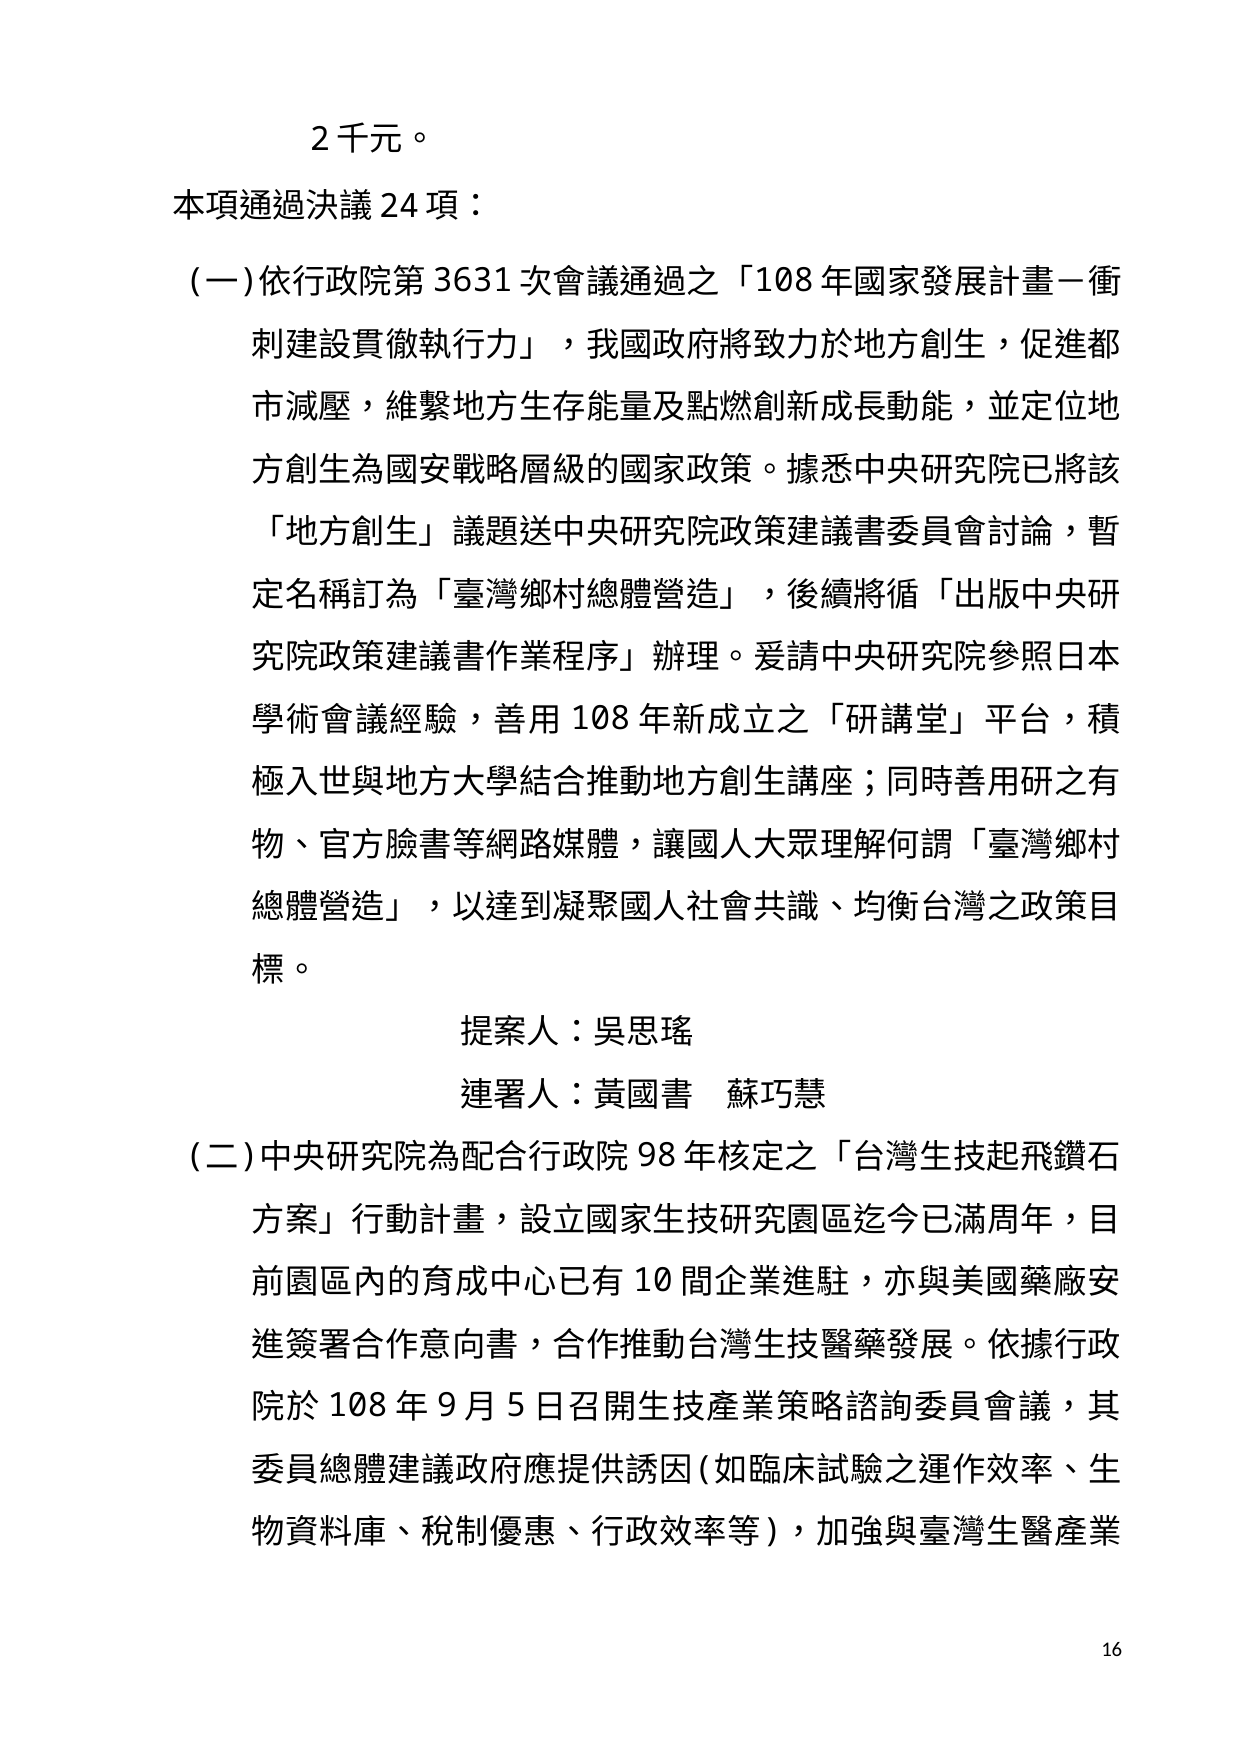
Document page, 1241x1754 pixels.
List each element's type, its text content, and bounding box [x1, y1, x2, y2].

text 連署人：黃國書 蘇巧慧 [460, 1050, 1122, 1112]
text 本項通過決議24項： [172, 179, 1122, 227]
text 2千元。 [172, 112, 1122, 160]
text (一)依行政院第3631次會議通過之「108年國家發展計畫－衝刺建設貫徹執行力」，我國政府將致力於地方創生，促進都市減壓，維繫地方生存能量及點燃創新成長動能，並定位地方創生為國安戰略層級的國家政策。據悉中央研究院已將該「地方創生」議題送中央研究院政策建議書委員會討論，暫定名稱訂為「臺灣鄉村總體營造」，後續將循「出版中央研究院政策建議書作業程序」辦理。爰請中央研究院參照日本學術會議經驗，善用108年新成立之「研講堂」平台，積極入世與地方大學結合推動地方創生講座；同時善用研之有物、官方臉書等網路媒體，讓國人大眾理解何謂「臺灣鄉村總體營造」，以達到凝聚國人社會共識、均衡台灣之政策目標。 [185, 237, 1122, 987]
text 提案人：吳思瑤 [460, 987, 1122, 1050]
text (二)中央研究院為配合行政院98年核定之「台灣生技起飛鑽石方案」行動計畫，設立國家生技研究園區迄今已滿周年，目前園區內的育成中心已有10間企業進駐，亦與美國藥廠安進簽署合作意向書，合作推動台灣生技醫藥發展。依據行政院於108年9月5日召開生技產業策略諮詢委員會議，其委員總體建議政府應提供誘因(如臨床試驗之運作效率、生物資料庫、稅制優惠、行政效率等)，加強與臺灣生醫產業 [185, 1112, 1122, 1550]
